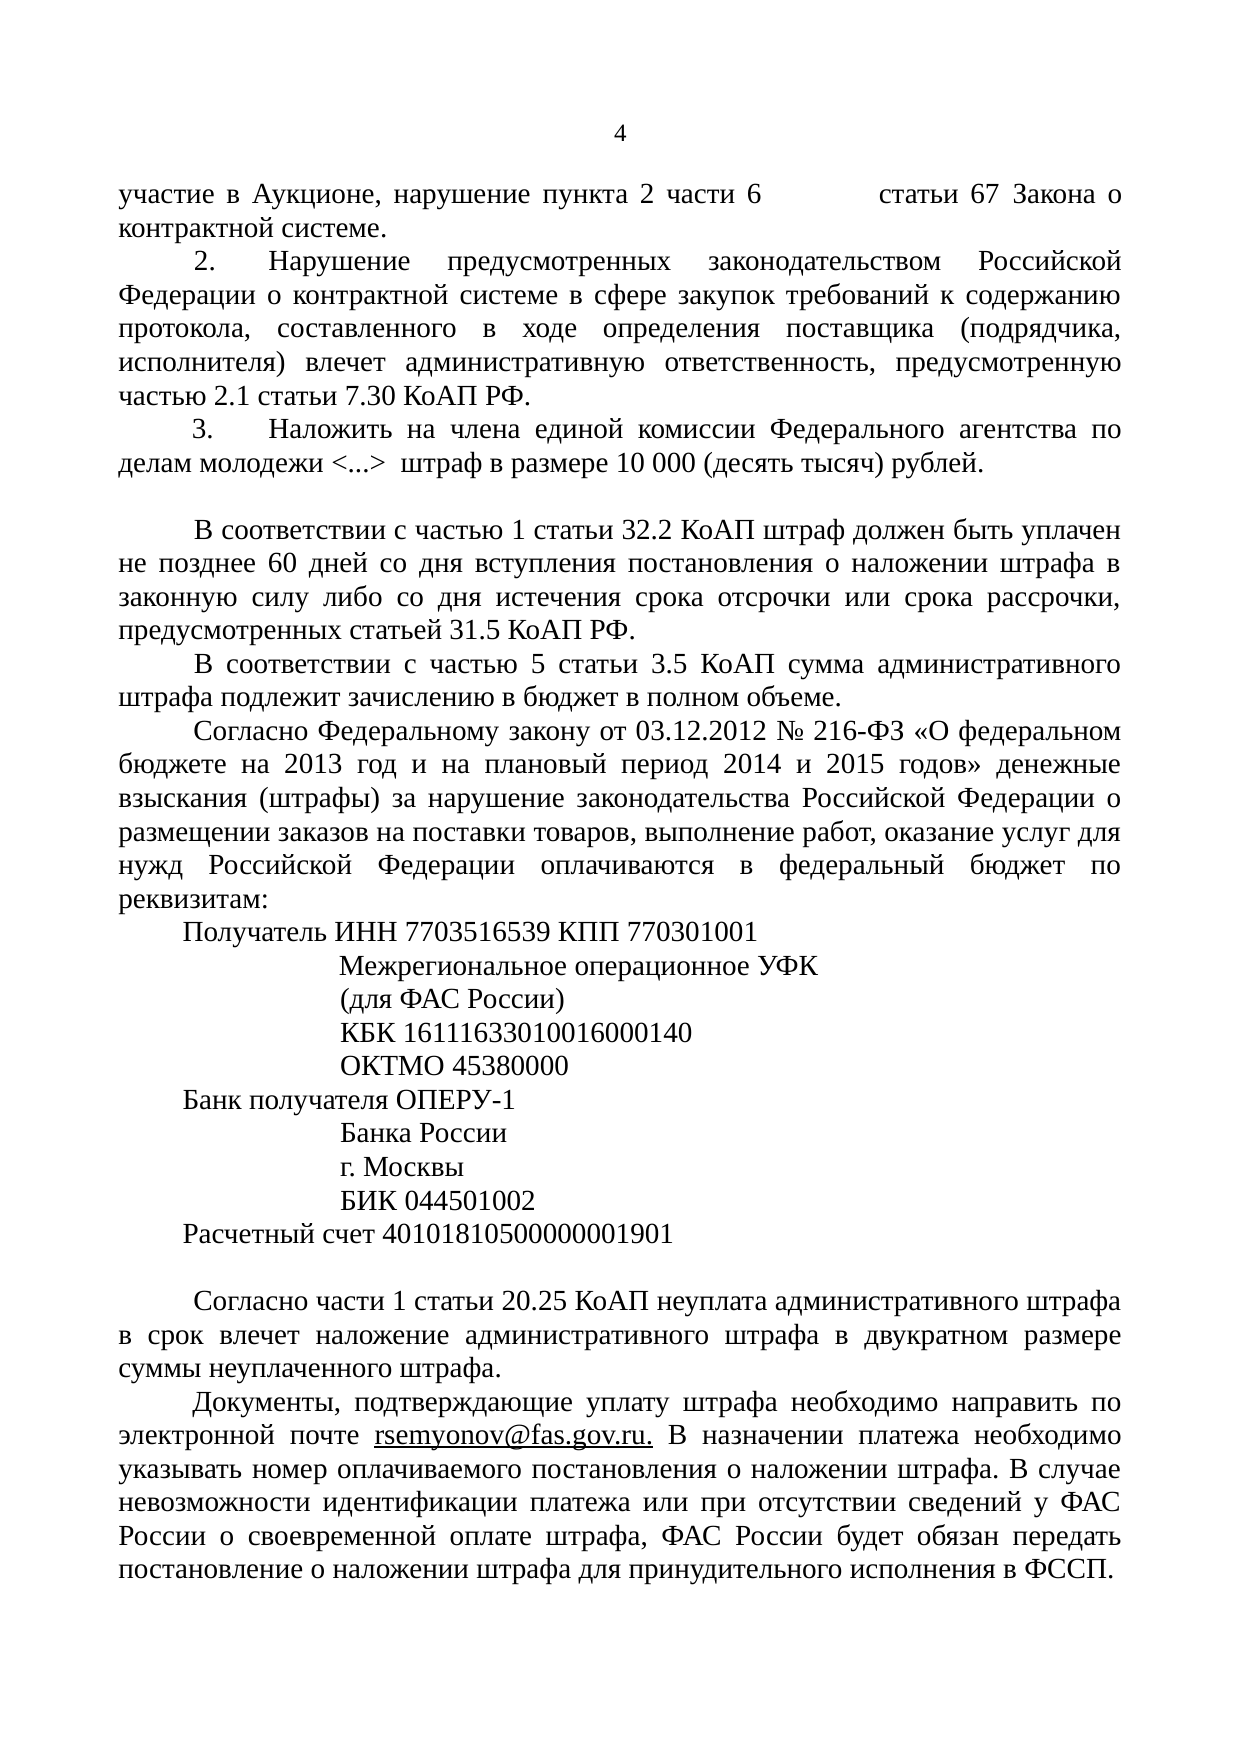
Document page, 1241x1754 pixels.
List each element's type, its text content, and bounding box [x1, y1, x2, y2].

text Межрегиональное операционное УФК [118, 948, 1122, 981]
text г. Москвы [118, 1149, 1122, 1183]
text Банка России [118, 1116, 1122, 1149]
text КБК 16111633010016000140 [118, 1015, 1122, 1048]
text В соответствии с частью 1 статьи 32.2 КоАП штраф должен быть уплачен не позднее 60 дней со дня вступления постановления о наложении штрафа в законную силу либо со дня истечения срока отсрочки или срока рассрочки, предусмотренных статьей 31.5 КоАП РФ. [118, 512, 1122, 646]
text Расчетный счет 40101810500000001901 [118, 1216, 1122, 1250]
list Наложить на члена единой комиссии Федерального агентства по делам молодежи <...> штраф в размере 10 000 (десять тысяч) рублей. [118, 411, 1122, 478]
text Банк получателя ОПЕРУ-1 [118, 1082, 1122, 1116]
text Согласно Федеральному закону от 03.12.2012 № 216-ФЗ «О федеральном бюджете на 2013 год и на плановый период 2014 и 2015 годов» денежные взыскания (штрафы) за нарушение законодательства Российской Федерации о размещении заказов на поставки товаров, выполнение работ, оказание услуг для нужд Российской Федерации оплачиваются в федеральный бюджет по реквизитам: [118, 713, 1122, 914]
list Нарушение предусмотренных законодательством Российской Федерации о контрактной системе в сфере закупок требований к содержанию протокола, составленного в ходе определения поставщика (подрядчика, исполнителя) влечет административную ответственность, предусмотренную частью 2.1 статьи 7.30 КоАП РФ. [118, 243, 1122, 411]
text БИК 044501002 [118, 1183, 1122, 1216]
text (для ФАС России) [118, 981, 1122, 1015]
text В соответствии с частью 5 статьи 3.5 КоАП сумма административного штрафа подлежит зачислению в бюджет в полном объеме. [118, 646, 1122, 713]
text ОКТМО 45380000 [118, 1048, 1122, 1082]
list участие в Аукционе, нарушение пункта 2 части 6 статьи 67 Закона о контрактной системе. [118, 176, 1122, 243]
text Согласно части 1 статьи 20.25 КоАП неуплата административного штрафа в срок влечет наложение административного штрафа в двукратном размере суммы неуплаченного штрафа. [118, 1283, 1122, 1384]
text Получатель ИНН 7703516539 КПП 770301001 [118, 914, 1122, 948]
text Документы, подтверждающие уплату штрафа необходимо направить по электронной почте rsemyonov@fas.gov.ru. В назначении платежа необходимо указывать номер оплачиваемого постановления о наложении штрафа. В случае невозможности идентификации платежа или при отсутствии сведений у ФАС России о своевременной оплате штрафа, ФАС России будет обязан передать постановление о наложении штрафа для принудительного исполнения в ФССП. [118, 1384, 1122, 1585]
